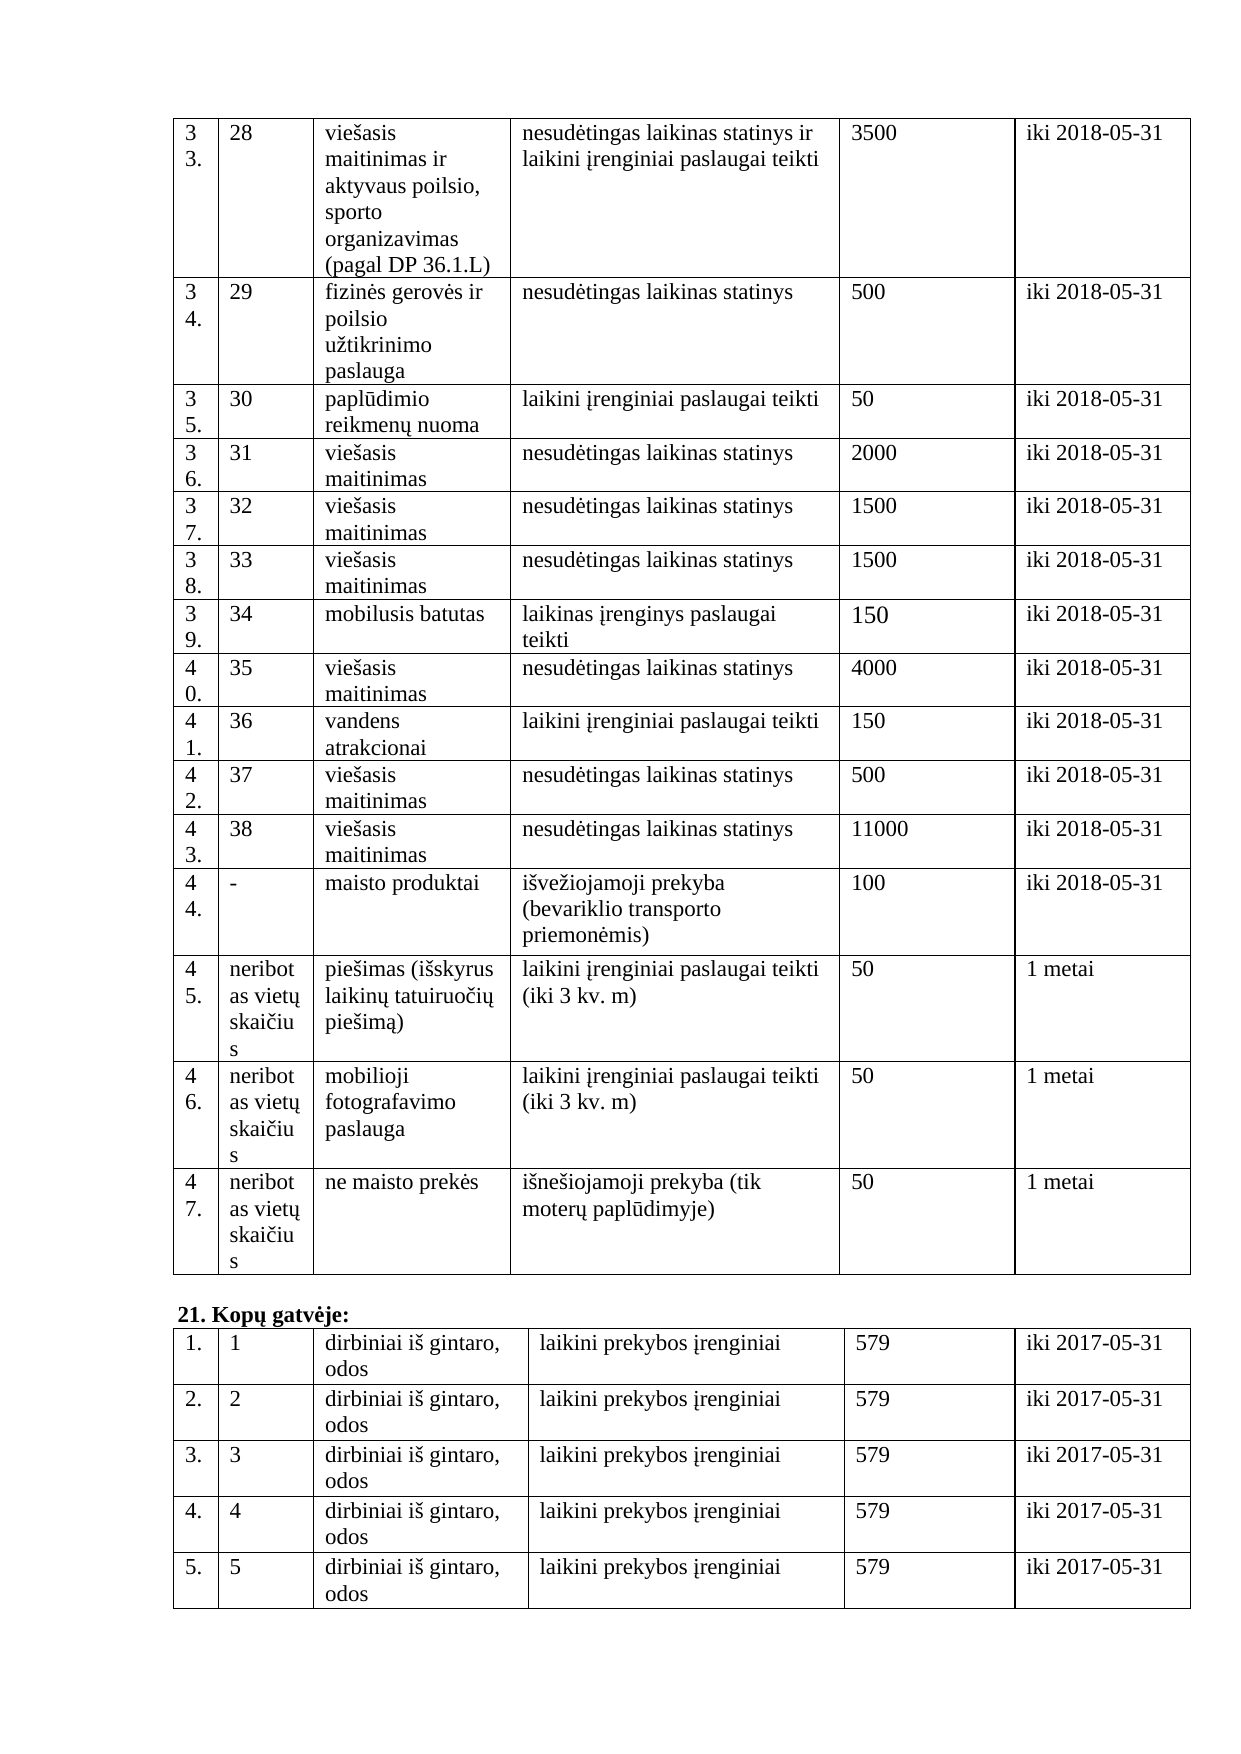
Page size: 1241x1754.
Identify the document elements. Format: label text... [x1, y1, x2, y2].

table_cell 2. [174, 1385, 218, 1440]
table_cell iki 2017-05-31 [1016, 1497, 1190, 1552]
table_cell viešasis maitinimas [314, 761, 510, 814]
table_cell 41. [174, 707, 218, 760]
table_cell laikini prekybos įrenginiai [529, 1385, 844, 1440]
table_cell - [219, 869, 313, 954]
table_cell dirbiniai iš gintaro, odos [314, 1553, 528, 1608]
table_cell 32 [219, 492, 313, 545]
table_cell 2000 [840, 439, 1014, 491]
table_cell mobilioji fotografavimo paslauga [314, 1062, 510, 1167]
table_cell 35. [174, 385, 218, 437]
table_cell iki 2018-05-31 [1016, 654, 1190, 706]
table_cell 4000 [840, 654, 1014, 706]
table_cell fizinės gerovės ir poilsio užtikrinimo paslauga [314, 278, 510, 384]
table_header iki 2017-05-31 [1016, 1329, 1190, 1384]
table_cell iki 2018-05-31 [1016, 385, 1190, 437]
table_cell 100 [840, 869, 1014, 954]
table_cell iki 2018-05-31 [1016, 278, 1190, 384]
table_cell vandens atrakcionai [314, 707, 510, 760]
table_header dirbiniai iš gintaro, odos [314, 1329, 528, 1384]
table_cell iki 2018-05-31 [1016, 869, 1190, 954]
table_cell nesudėtingas laikinas statinys [511, 761, 839, 814]
table_cell 1 metai [1016, 956, 1190, 1061]
table_cell 1500 [840, 492, 1014, 545]
table_header 579 [845, 1329, 1014, 1384]
table_cell 50 [840, 385, 1014, 437]
table_cell laikinas įrenginys paslaugai teikti [511, 600, 839, 652]
table_cell nesudėtingas laikinas statinys [511, 654, 839, 706]
table_cell mobilusis batutas [314, 600, 510, 652]
table_cell 4. [174, 1497, 218, 1552]
table_cell 44. [174, 869, 218, 954]
table_cell iki 2018-05-31 [1016, 119, 1190, 277]
table_cell iki 2018-05-31 [1016, 600, 1190, 652]
table_cell 579 [845, 1385, 1014, 1440]
table_cell išnešiojamoji prekyba (tik moterų paplūdimyje) [511, 1169, 839, 1274]
table_cell viešasis maitinimas [314, 439, 510, 491]
table_cell 31 [219, 439, 313, 491]
table_cell 4 [219, 1497, 313, 1552]
table_cell 34. [174, 278, 218, 384]
table_cell 579 [845, 1553, 1014, 1608]
table_cell iki 2017-05-31 [1016, 1553, 1190, 1608]
table_cell maisto produktai [314, 869, 510, 954]
table_cell 579 [845, 1497, 1014, 1552]
table_cell 35 [219, 654, 313, 706]
table_cell neribotas vietų skaičius [219, 1169, 313, 1274]
table_cell 28 [219, 119, 313, 277]
table_cell 37 [219, 761, 313, 814]
table_cell 3 [219, 1441, 313, 1496]
table_cell iki 2018-05-31 [1016, 707, 1190, 760]
table_cell 50 [840, 1062, 1014, 1167]
table_cell iki 2018-05-31 [1016, 492, 1190, 545]
table_cell 37. [174, 492, 218, 545]
table_cell 47. [174, 1169, 218, 1274]
table_cell laikini prekybos įrenginiai [529, 1553, 844, 1608]
table_cell 45. [174, 956, 218, 1061]
text 21. Kopų gatvėje: [177, 1301, 1181, 1328]
table_cell 33. [174, 119, 218, 277]
table_cell 39. [174, 600, 218, 652]
table_cell 38. [174, 546, 218, 599]
table_cell iki 2018-05-31 [1016, 439, 1190, 491]
table_cell 50 [840, 956, 1014, 1061]
table_cell nesudėtingas laikinas statinys [511, 492, 839, 545]
table_cell 1500 [840, 546, 1014, 599]
table_cell 3. [174, 1441, 218, 1496]
table_cell viešasis maitinimas ir aktyvaus poilsio, sporto organizavimas (pagal DP 36.1.L) [314, 119, 510, 277]
table_cell 33 [219, 546, 313, 599]
table_cell laikini prekybos įrenginiai [529, 1497, 844, 1552]
table_cell 36 [219, 707, 313, 760]
table_cell 38 [219, 815, 313, 867]
table_cell laikini įrenginiai paslaugai teikti [511, 385, 839, 437]
table_cell viešasis maitinimas [314, 654, 510, 706]
table_cell iki 2018-05-31 [1016, 815, 1190, 867]
table_cell 500 [840, 761, 1014, 814]
table_cell 5. [174, 1553, 218, 1608]
table_cell 150 [840, 600, 1014, 652]
table_cell 50 [840, 1169, 1014, 1274]
table_cell laikini įrenginiai paslaugai teikti [511, 707, 839, 760]
table_cell 42. [174, 761, 218, 814]
table_cell 11000 [840, 815, 1014, 867]
table_cell nesudėtingas laikinas statinys [511, 439, 839, 491]
table_header 1. [174, 1329, 218, 1384]
table_cell neribotas vietų skaičius [219, 1062, 313, 1167]
table_header 1 [219, 1329, 313, 1384]
table_cell išvežiojamoji prekyba (bevariklio transporto priemonėmis) [511, 869, 839, 954]
table_cell laikini įrenginiai paslaugai teikti (iki 3 kv. m) [511, 1062, 839, 1167]
table_cell 36. [174, 439, 218, 491]
table_cell nesudėtingas laikinas statinys [511, 278, 839, 384]
table_cell iki 2017-05-31 [1016, 1441, 1190, 1496]
table_cell 1 metai [1016, 1062, 1190, 1167]
table_cell 1 metai [1016, 1169, 1190, 1274]
table_cell laikini prekybos įrenginiai [529, 1441, 844, 1496]
table_cell viešasis maitinimas [314, 492, 510, 545]
table_cell piešimas (išskyrus laikinų tatuiruočių piešimą) [314, 956, 510, 1061]
table_cell 30 [219, 385, 313, 437]
table_cell ne maisto prekės [314, 1169, 510, 1274]
table_cell 29 [219, 278, 313, 384]
table_cell iki 2018-05-31 [1016, 546, 1190, 599]
table_cell nesudėtingas laikinas statinys [511, 815, 839, 867]
table_cell viešasis maitinimas [314, 815, 510, 867]
table_cell dirbiniai iš gintaro, odos [314, 1497, 528, 1552]
table_cell laikini įrenginiai paslaugai teikti (iki 3 kv. m) [511, 956, 839, 1061]
table_cell paplūdimio reikmenų nuoma [314, 385, 510, 437]
table_cell iki 2018-05-31 [1016, 761, 1190, 814]
table_cell 40. [174, 654, 218, 706]
table_header laikini prekybos įrenginiai [529, 1329, 844, 1384]
table_cell 34 [219, 600, 313, 652]
table_cell nesudėtingas laikinas statinys [511, 546, 839, 599]
table_cell nesudėtingas laikinas statinys ir laikini įrenginiai paslaugai teikti [511, 119, 839, 277]
table_cell 46. [174, 1062, 218, 1167]
table_cell 43. [174, 815, 218, 867]
table_cell 500 [840, 278, 1014, 384]
table_cell 5 [219, 1553, 313, 1608]
table_cell 2 [219, 1385, 313, 1440]
table_cell dirbiniai iš gintaro, odos [314, 1385, 528, 1440]
table_cell 150 [840, 707, 1014, 760]
table_cell dirbiniai iš gintaro, odos [314, 1441, 528, 1496]
table_cell iki 2017-05-31 [1016, 1385, 1190, 1440]
table_cell neribotas vietų skaičius [219, 956, 313, 1061]
table_cell 3500 [840, 119, 1014, 277]
table_cell 579 [845, 1441, 1014, 1496]
table_cell viešasis maitinimas [314, 546, 510, 599]
